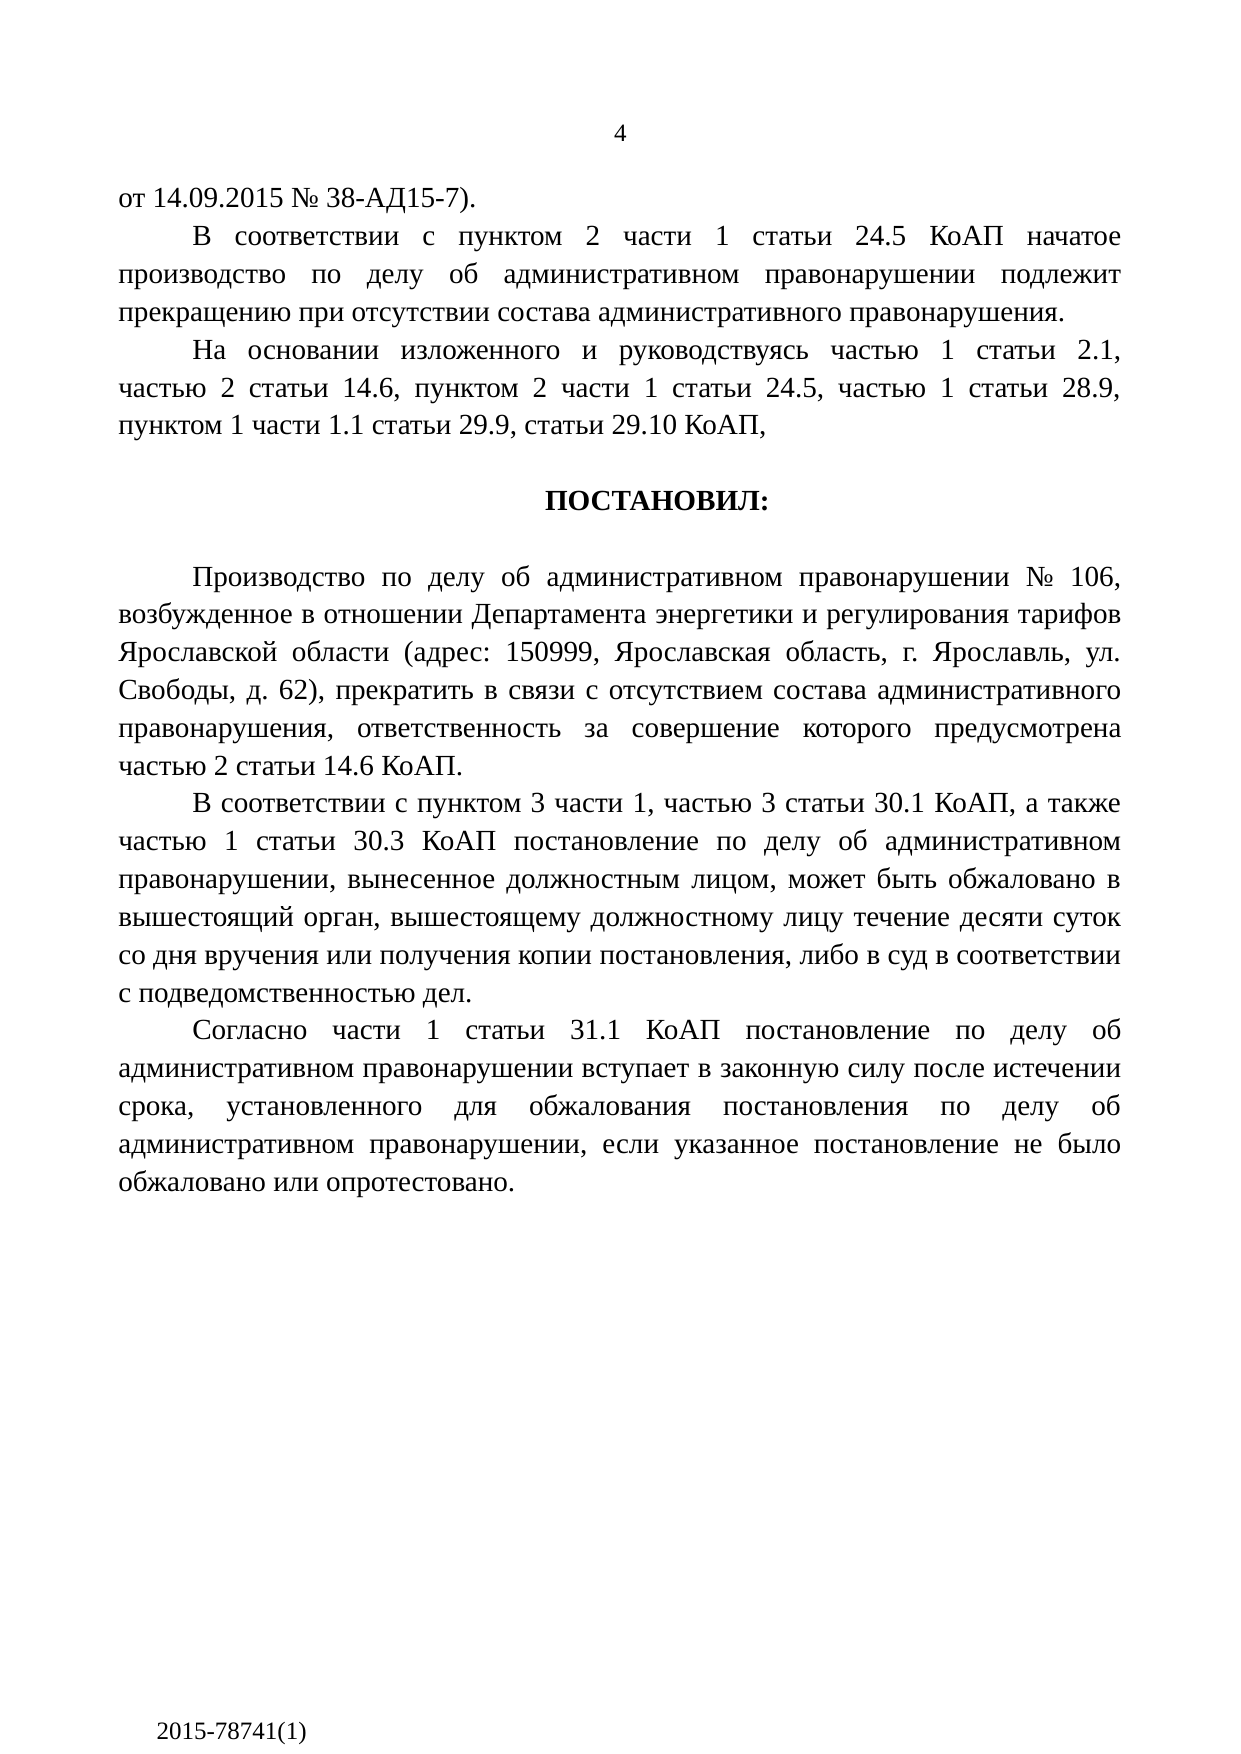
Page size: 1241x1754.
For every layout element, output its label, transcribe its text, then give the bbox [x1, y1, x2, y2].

text от 14.09.2015 № 38-АД15-7). [118, 176, 1122, 214]
text В соответствии с пунктом 3 части 1, частью 3 статьи 30.1 КоАП, а также частью 1 статьи 30.3 КоАП постановление по делу об административном правонарушении, вынесенное должностным лицом, может быть обжаловано в вышестоящий орган, вышестоящему должностному лицу течение десяти суток со дня вручения или получения копии постановления, либо в суд в соответствии с подведомственностью дел. [118, 781, 1122, 1008]
text ПОСТАНОВИЛ: [118, 479, 1122, 517]
text Производство по делу об административном правонарушении № 106, возбужденное в отношении Департамента энергетики и регулирования тарифов Ярославской области (адрес: 150999, Ярославская область, г. Ярославль, ул. Свободы, д. 62), прекратить в связи с отсутствием состава административного правонарушения, ответственность за совершение которого предусмотрена частью 2 статьи 14.6 КоАП. [118, 554, 1122, 781]
text Согласно части 1 статьи 31.1 КоАП постановление по делу об административном правонарушении вступает в законную силу после истечении срока, установленного для обжалования постановления по делу об административном правонарушении, если указанное постановление не было обжаловано или опротестовано. [118, 1008, 1122, 1197]
text На основании изложенного и руководствуясь частью 1 статьи 2.1, частью 2 статьи 14.6, пунктом 2 части 1 статьи 24.5, частью 1 статьи 28.9, пунктом 1 части 1.1 статьи 29.9, статьи 29.10 КоАП, [118, 328, 1122, 441]
text В соответствии с пунктом 2 части 1 статьи 24.5 КоАП начатое производство по делу об административном правонарушении подлежит прекращению при отсутствии состава административного правонарушения. [118, 214, 1122, 328]
